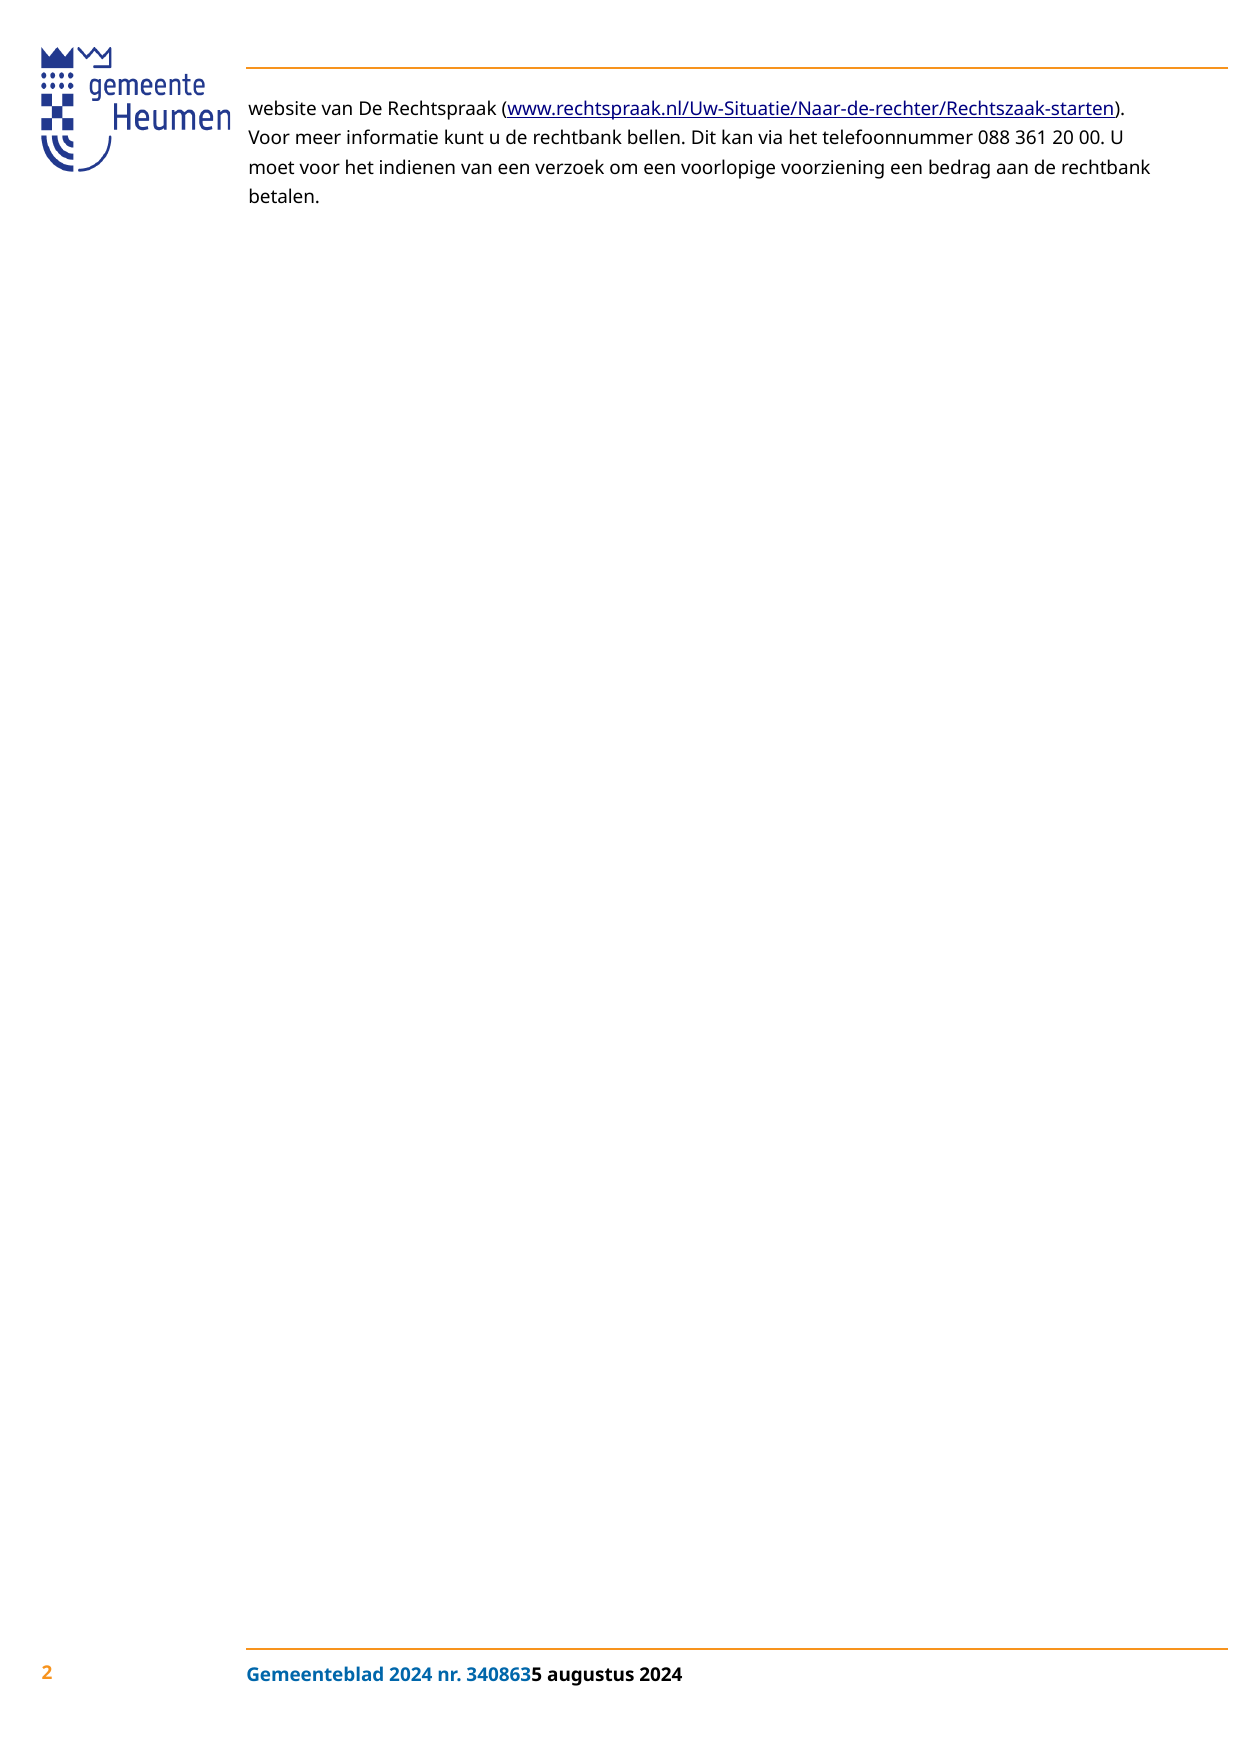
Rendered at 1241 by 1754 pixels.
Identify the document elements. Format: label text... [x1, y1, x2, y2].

picture [41, 47, 231, 172]
text website van De Rechtspraak (www.rechtspraak.nl/Uw-Situatie/Naar-de-rechter/Rechtszaak-starten). Voor meer informatie kunt u de rechtbank bellen. Dit kan via het telefoonnummer 088 361 20 00. U moet voor het indienen van een verzoek om een voorlopige voorziening een bedrag aan de rechtbank betalen. [248, 95, 1152, 209]
